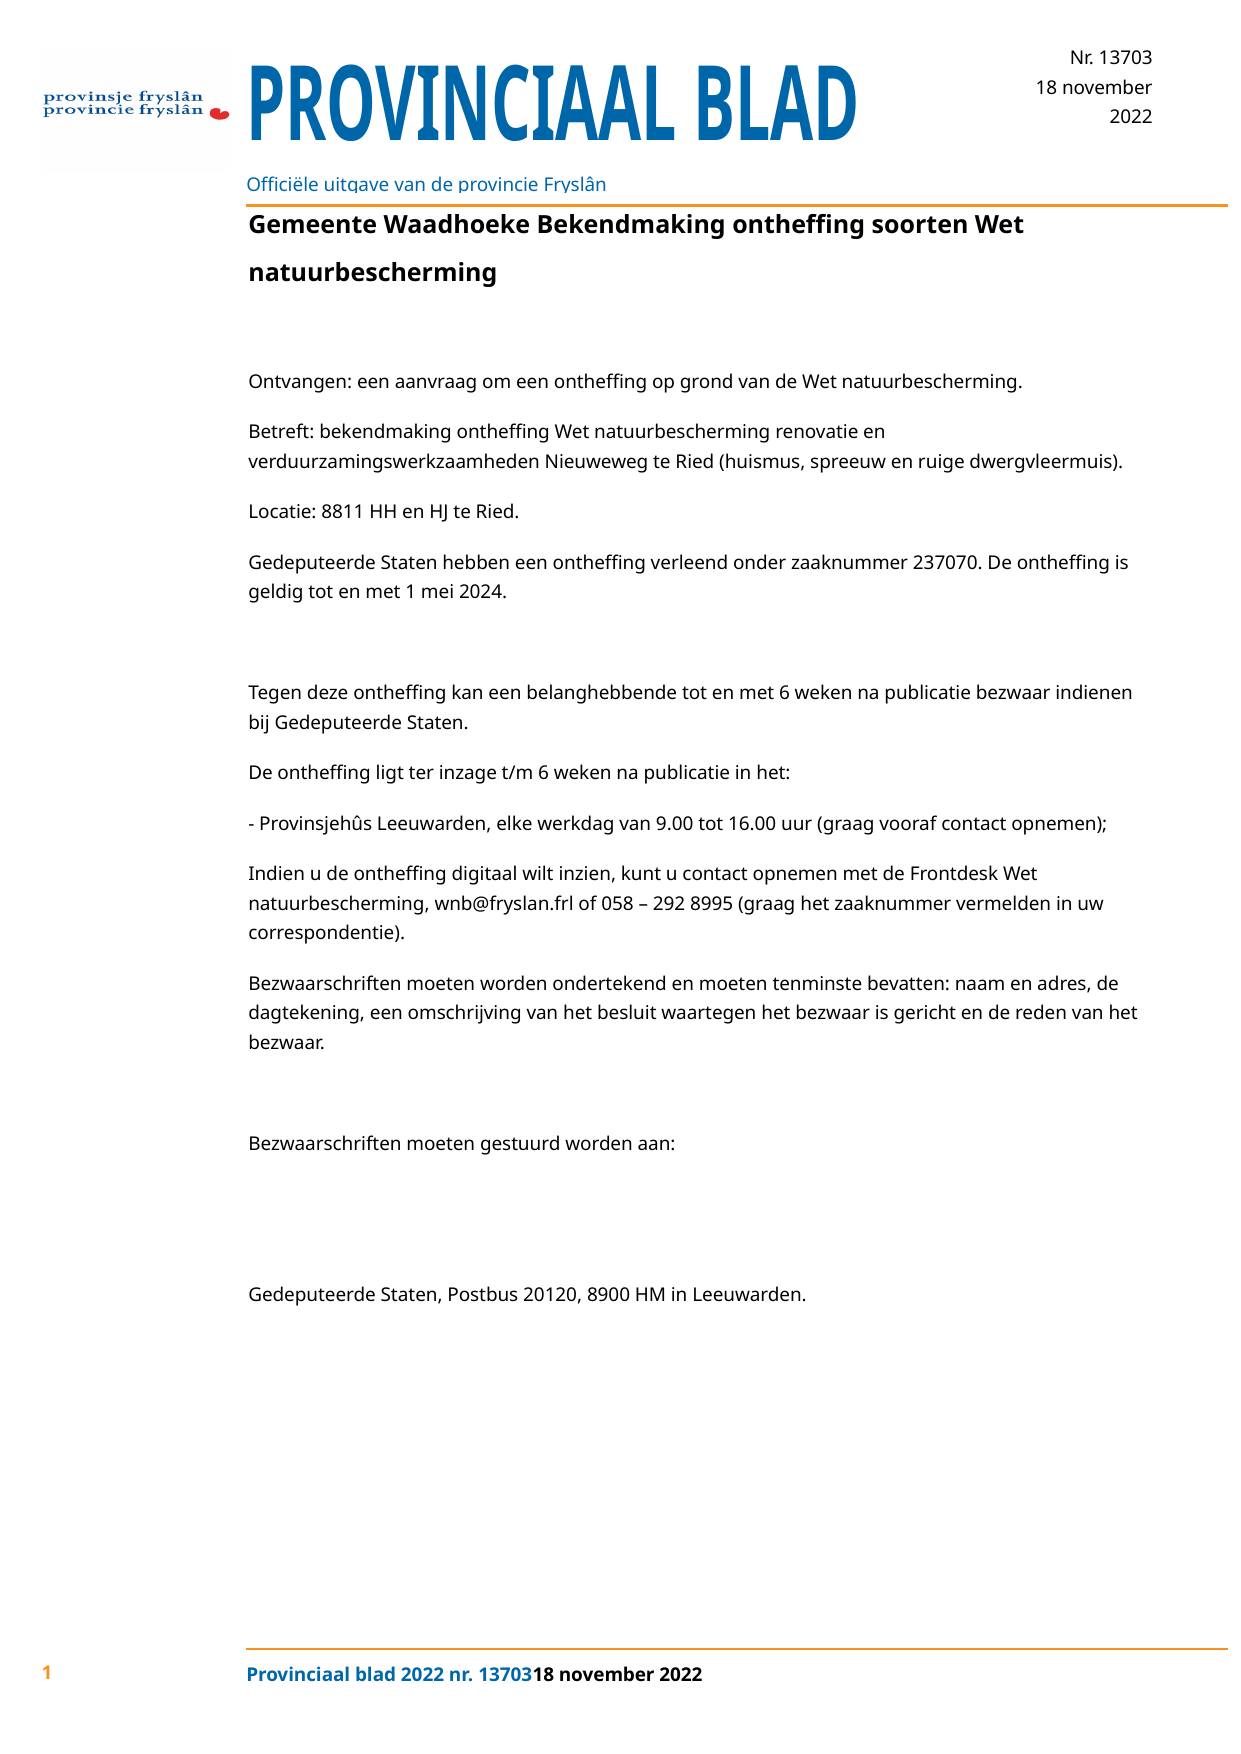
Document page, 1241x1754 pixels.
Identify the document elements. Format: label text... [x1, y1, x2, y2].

picture [41, 47, 231, 172]
text Gemeente Waadhoeke Bekendmaking ontheffing soorten Wet natuurbescherming [248, 207, 1152, 288]
text Ontvangen: een aanvraag om een ontheffing op grond van de Wet natuurbescherming. [248, 368, 1152, 394]
text Bezwaarschriften moeten worden ondertekend en moeten tenminste bevatten: naam en adres, de dagtekening, een omschrijving van het besluit waartegen het bezwaar is gericht en de reden van het bezwaar. [248, 970, 1152, 1055]
text - Provinsjehûs Leeuwarden, elke werkdag van 9.00 tot 16.00 uur (graag vooraf contact opnemen); [248, 810, 1152, 836]
text De ontheffing ligt ter inzage t/m 6 weken na publicatie in het: [248, 759, 1152, 785]
text Indien u de ontheffing digitaal wilt inzien, kunt u contact opnemen met de Frontdesk Wet natuurbescherming, wnb@fryslan.frl of 058 – 292 8995 (graag het zaaknummer vermelden in uw correspondentie). [248, 860, 1152, 945]
text Locatie: 8811 HH en HJ te Ried. [248, 499, 1152, 524]
text Gedeputeerde Staten hebben een ontheffing verleend onder zaaknummer 237070. De ontheffing is geldig tot en met 1 mei 2024. [248, 549, 1152, 604]
text Gedeputeerde Staten, Postbus 20120, 8900 HM in Leeuwarden. [248, 1281, 1152, 1307]
text Bezwaarschriften moeten gestuurd worden aan: [248, 1130, 1152, 1156]
text Betreft: bekendmaking ontheffing Wet natuurbescherming renovatie en verduurzamingswerkzaamheden Nieuweweg te Ried (huismus, spreeuw en ruige dwergvleermuis). [248, 419, 1152, 474]
text Tegen deze ontheffing kan een belanghebbende tot en met 6 weken na publicatie bezwaar indienen bij Gedeputeerde Staten. [248, 679, 1152, 735]
